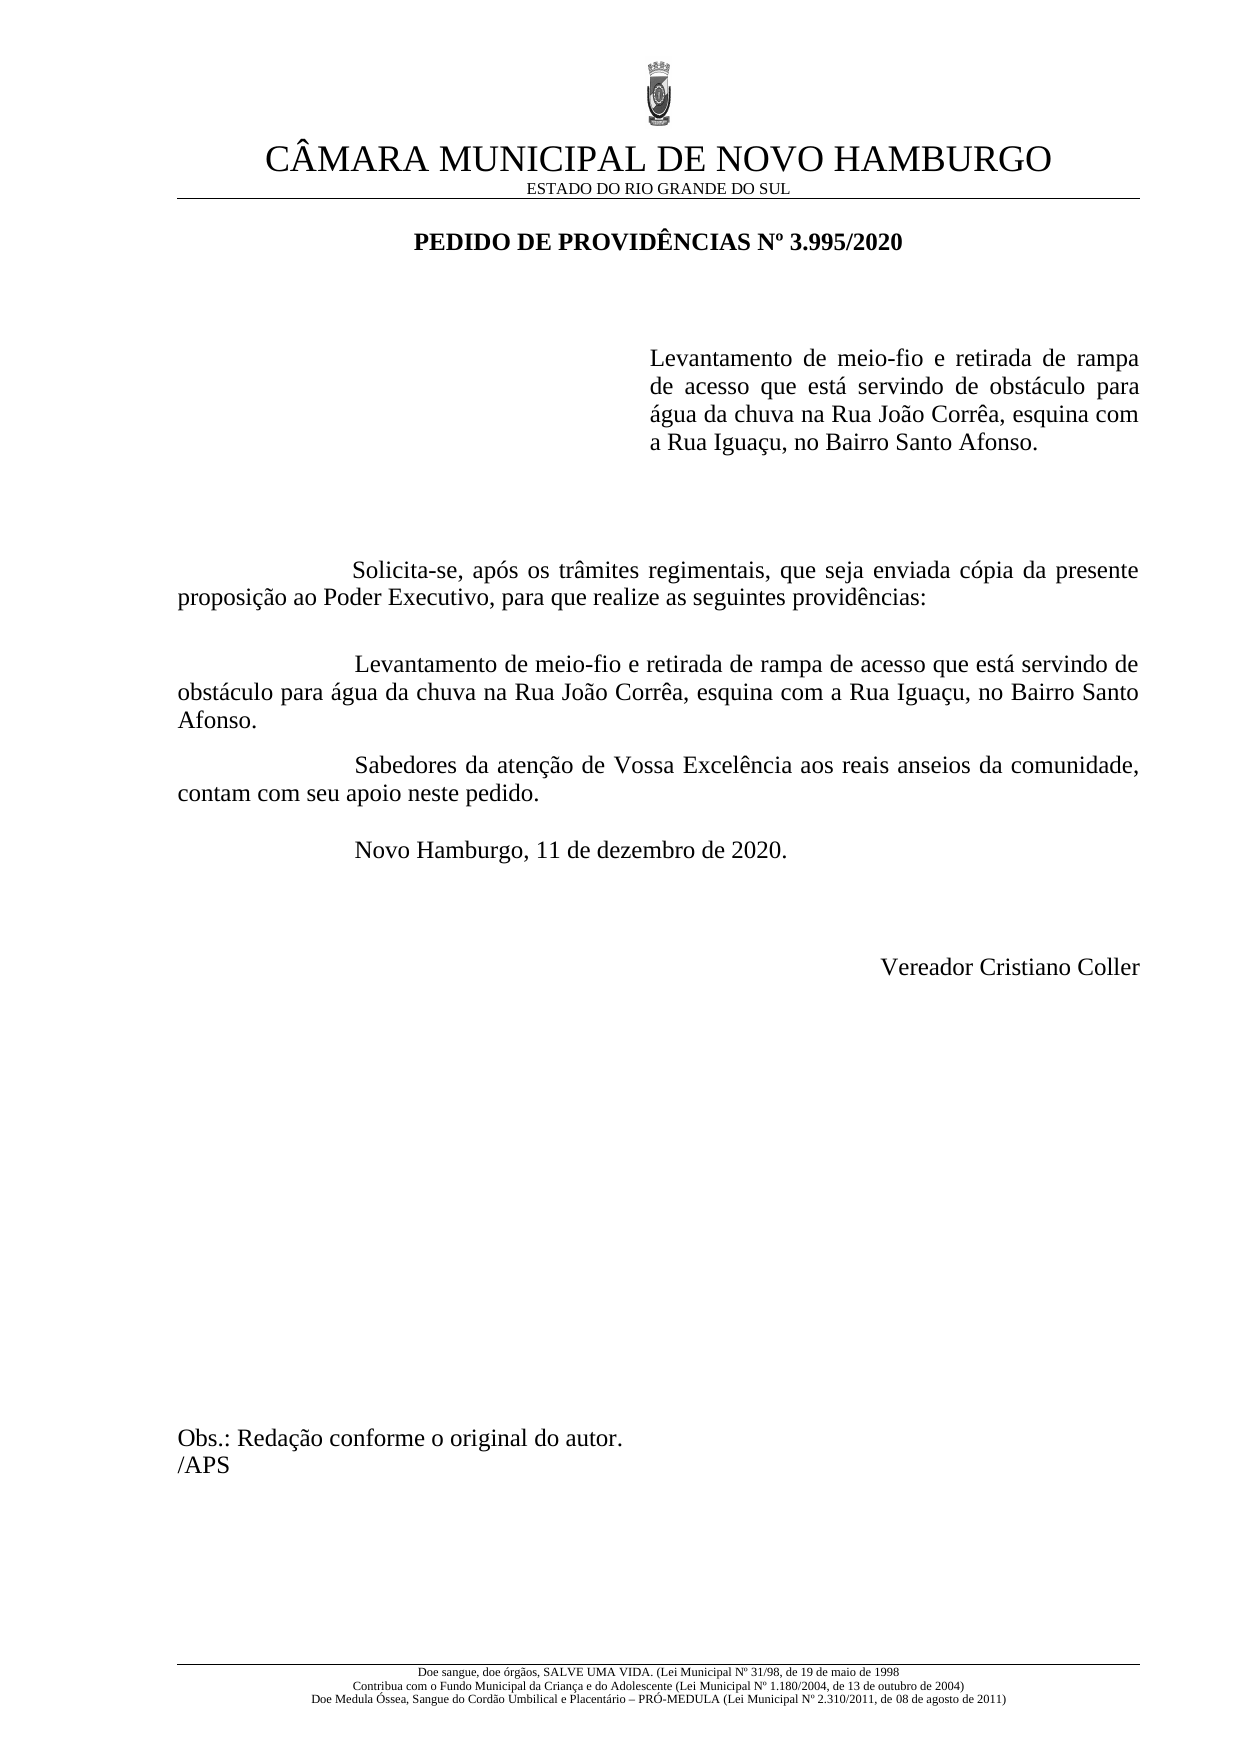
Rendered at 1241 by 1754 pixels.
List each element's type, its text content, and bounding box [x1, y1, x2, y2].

text /APS [177, 1451, 1140, 1479]
text Novo Hamburgo, 11 de dezembro de 2020. [177, 836, 1140, 864]
text Vereador Cristiano Coller [177, 953, 1140, 980]
text Sabedores da atenção de Vossa Excelência aos reais anseios da comunidade, contam com seu apoio neste pedido. [177, 751, 1140, 807]
text Levantamento de meio-fio e retirada de rampa de acesso que está servindo de obstáculo para água da chuva na Rua João Corrêa, esquina com a Rua Iguaçu, no Bairro Santo Afonso. [177, 651, 1140, 734]
text Solicita-se, após os trâmites regimentais, que seja enviada cópia da presente proposição ao Poder Executivo, para que realize as seguintes providências: [177, 556, 1140, 611]
text Obs.: Redação conforme o original do autor. [177, 1424, 1140, 1451]
text PEDIDO DE PROVIDÊNCIAS Nº 3.995/2020 [177, 228, 1140, 256]
text Levantamento de meio-fio e retirada de rampa de acesso que está servindo de obstáculo para água da chuva na Rua João Corrêa, esquina com a Rua Iguaçu, no Bairro Santo Afonso. [649, 344, 1140, 455]
